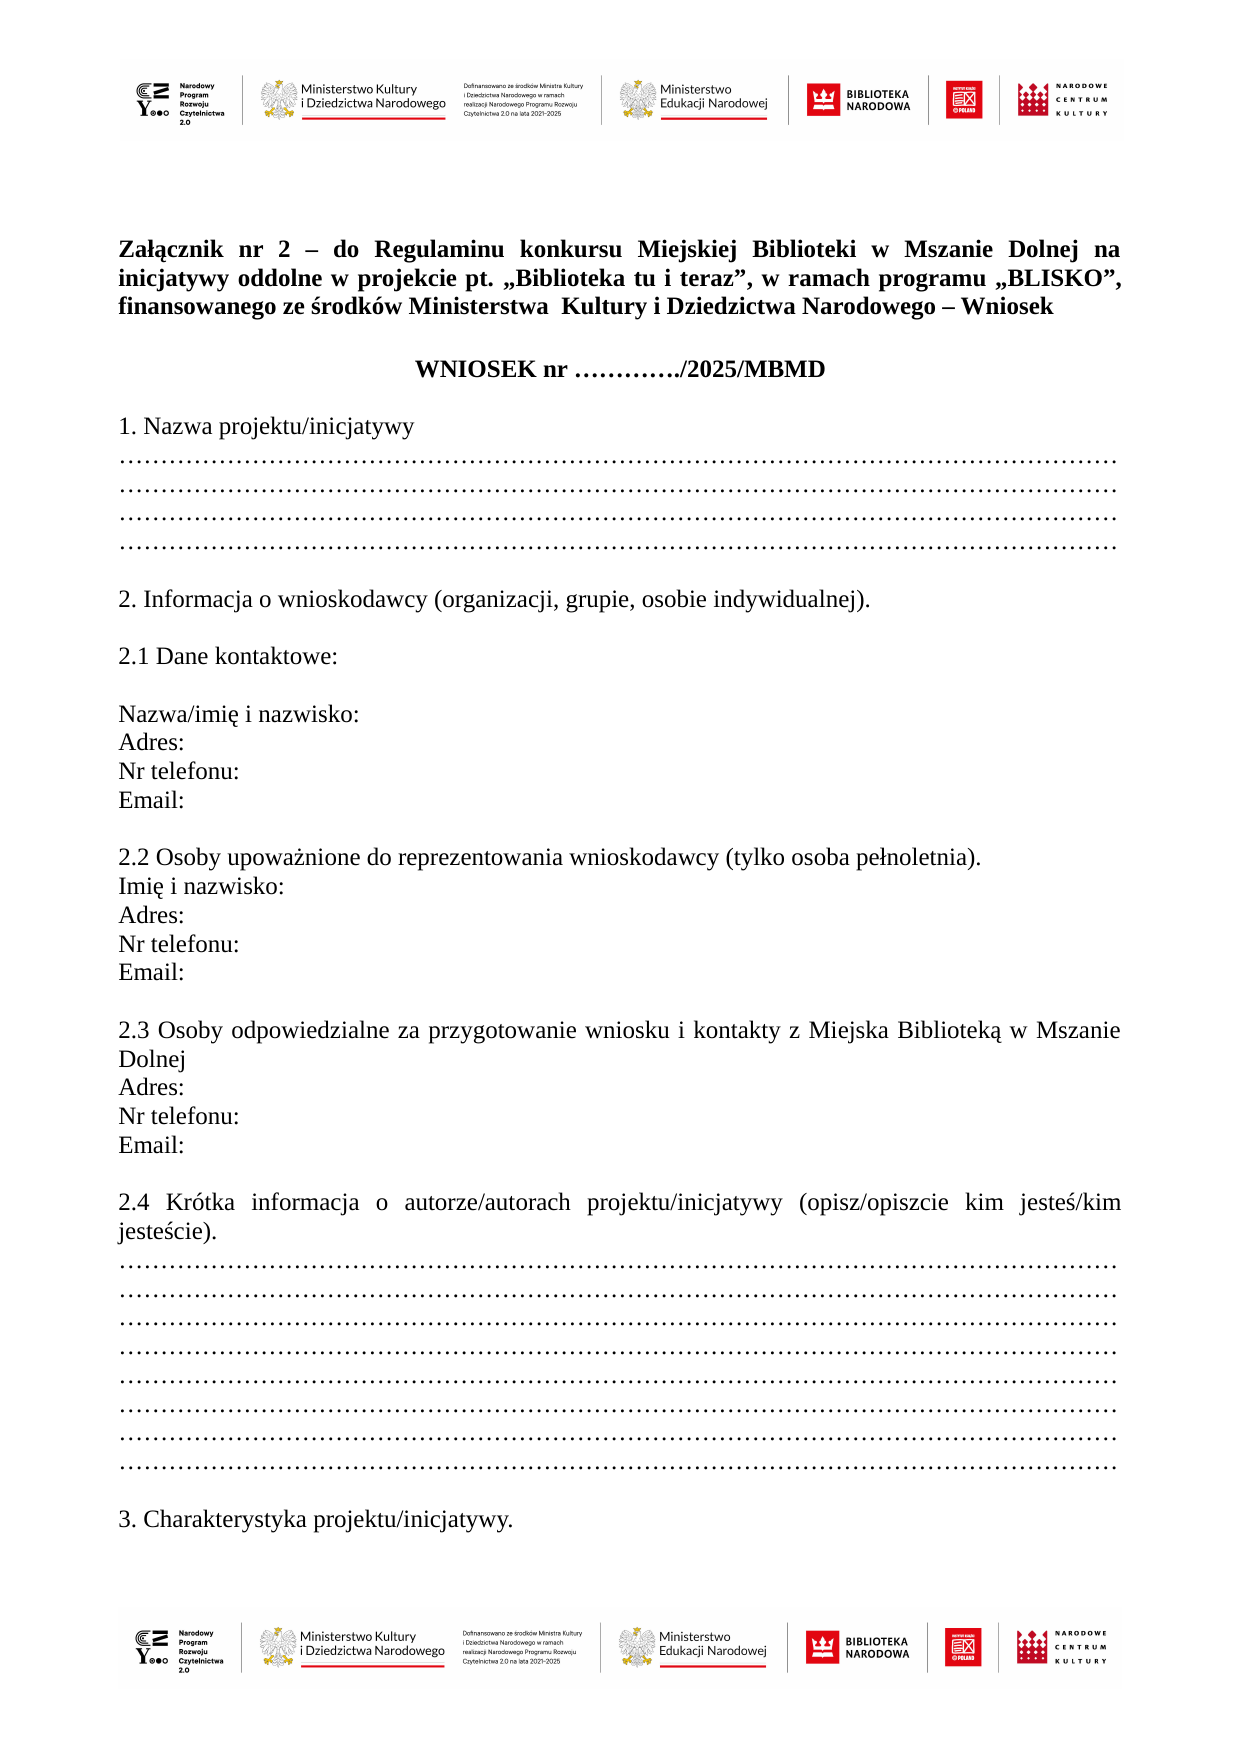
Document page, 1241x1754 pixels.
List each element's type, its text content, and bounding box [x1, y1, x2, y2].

text …………………………………………………………………………………………………………………………………………………………………………………………………………………… [118, 1360, 1122, 1417]
text Nr telefonu: [118, 929, 1122, 957]
text Adres: [118, 900, 1122, 929]
text Załącznik nr 2 – do Regulaminu konkursu Miejskiej Biblioteki w Mszanie Dolnej na inicjatywy oddolne w projekcie pt. „Biblioteka tu i teraz”, w ramach programu „BLISKO”, finansowanego ze środków Ministerstwa Kultury i Dziedzictwa Narodowego – Wniosek [118, 234, 1122, 320]
text 3. Charakterystyka projektu/inicjatywy. [118, 1504, 1122, 1532]
text …………………………………………………………………………………………………………………………………………………………………………………………………………………… [118, 1417, 1122, 1475]
text Nr telefonu: [118, 756, 1122, 785]
text …………………………………………………………………………………………………………………………………………………………………………………………………………………… [118, 440, 1122, 497]
text 2.3 Osoby odpowiedzialne za przygotowanie wniosku i kontakty z Miejska Biblioteką w Mszanie Dolnej [118, 1015, 1122, 1072]
text WNIOSEK nr …………./2025/MBMD [118, 354, 1122, 382]
picture [119, 59, 1124, 141]
text Email: [118, 785, 1122, 814]
text Email: [118, 957, 1122, 986]
picture [118, 1607, 1123, 1689]
text 1. Nazwa projektu/inicjatywy [118, 411, 1122, 440]
text Adres: [118, 727, 1122, 756]
text 2.1 Dane kontaktowe: [118, 641, 1122, 670]
text …………………………………………………………………………………………………………………………………………………………………………………………………………………… [118, 1302, 1122, 1360]
text 2. Informacja o wnioskodawcy (organizacji, grupie, osobie indywidualnej). [118, 584, 1122, 612]
text Nazwa/imię i nazwisko: [118, 699, 1122, 727]
text …………………………………………………………………………………………………………………………………………………………………………………………………………………… [118, 497, 1122, 555]
text Nr telefonu: [118, 1101, 1122, 1130]
text Adres: [118, 1072, 1122, 1101]
text Email: [118, 1130, 1122, 1159]
text 2.4 Krótka informacja o autorze/autorach projektu/inicjatywy (opisz/opiszcie kim jesteś/kim jesteście). [118, 1187, 1122, 1245]
text Imię i nazwisko: [118, 871, 1122, 900]
text …………………………………………………………………………………………………………………………………………………………………………………………………………………… [118, 1245, 1122, 1302]
text 2.2 Osoby upoważnione do reprezentowania wnioskodawcy (tylko osoba pełnoletnia). [118, 842, 1122, 871]
